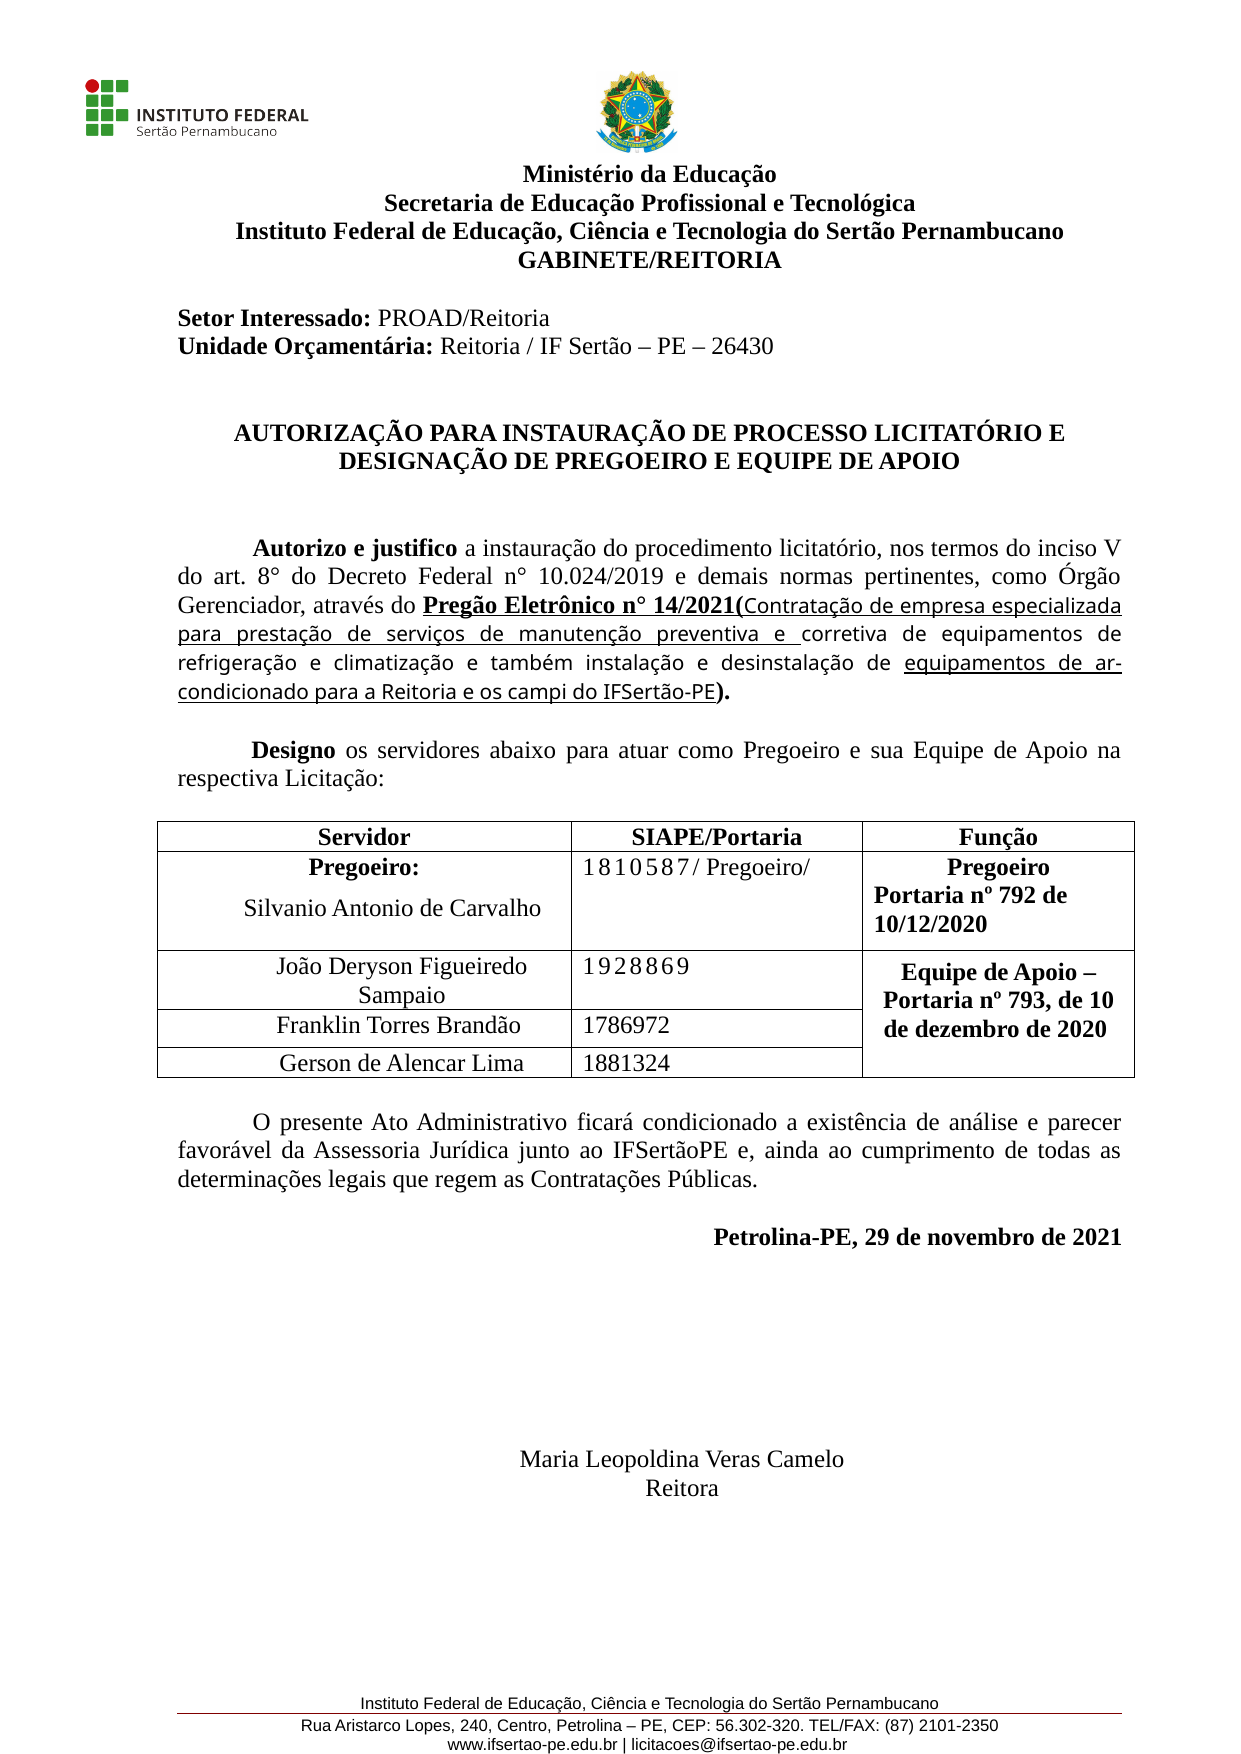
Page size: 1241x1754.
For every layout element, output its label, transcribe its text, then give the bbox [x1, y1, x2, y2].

text Autorizo e justifico a instauração do procedimento licitatório, nos termos do inciso V do art. 8° do Decreto Federal n° 10.024/2019 e demais normas pertinentes, como Órgão Gerenciador, através do Pregão Eletrônico n° 14/2021(Contratação de empresa especializada para prestação de serviços de manutenção preventiva e corretiva de equipamentos de refrigeração e climatização e também instalação e desinstalação de equipamentos de ar-condicionado para a Reitoria e os campi do IFSertão-PE). [177, 533, 1122, 706]
text Maria Leopoldina Veras Camelo [177, 1444, 1186, 1473]
picture [596, 71, 678, 153]
table_cell Gerson de Alencar Lima [158, 1048, 571, 1077]
table_header Servidor [158, 822, 571, 851]
table_cell Equipe de Apoio – Portaria nº 793, de 10 de dezembro de 2020 [863, 951, 1134, 1077]
table_cell Pregoeiro: Silvanio Antonio de Carvalho [158, 852, 571, 950]
table_cell 1881324 [572, 1048, 862, 1077]
table_header Função [863, 822, 1134, 851]
table_cell 1810587/ Pregoeiro/ [572, 852, 862, 950]
picture [85, 79, 309, 136]
text Designo os servidores abaixo para atuar como Pregoeiro e sua Equipe de Apoio na respectiva Licitação: [177, 735, 1122, 792]
text Unidade Orçamentária: Reitoria / IF Sertão – PE – 26430 [177, 331, 1122, 360]
text Reitora [177, 1473, 1186, 1501]
table_cell 1928869 [572, 951, 862, 1009]
table_cell Franklin Torres Brandão [158, 1010, 571, 1047]
table_cell João Deryson Figueiredo Sampaio [158, 951, 571, 1009]
table_header SIAPE/Portaria [572, 822, 862, 851]
text O presente Ato Administrativo ficará condicionado a existência de análise e parecer favorável da Assessoria Jurídica junto ao IFSertãoPE e, ainda ao cumprimento de todas as determinações legais que regem as Contratações Públicas. [177, 1107, 1122, 1193]
text Petrolina-PE, 29 de novembro de 2021 [177, 1222, 1122, 1251]
text Setor Interessado: PROAD/Reitoria [177, 303, 1122, 331]
text AUTORIZAÇÃO PARA INSTAURAÇÃO DE PROCESSO LICITATÓRIO E DESIGNAÇÃO DE PREGOEIRO E EQUIPE DE APOIO [177, 418, 1122, 475]
table_cell Pregoeiro Portaria nº 792 de 10/12/2020 [863, 852, 1134, 950]
table_cell 1786972 [572, 1010, 862, 1047]
